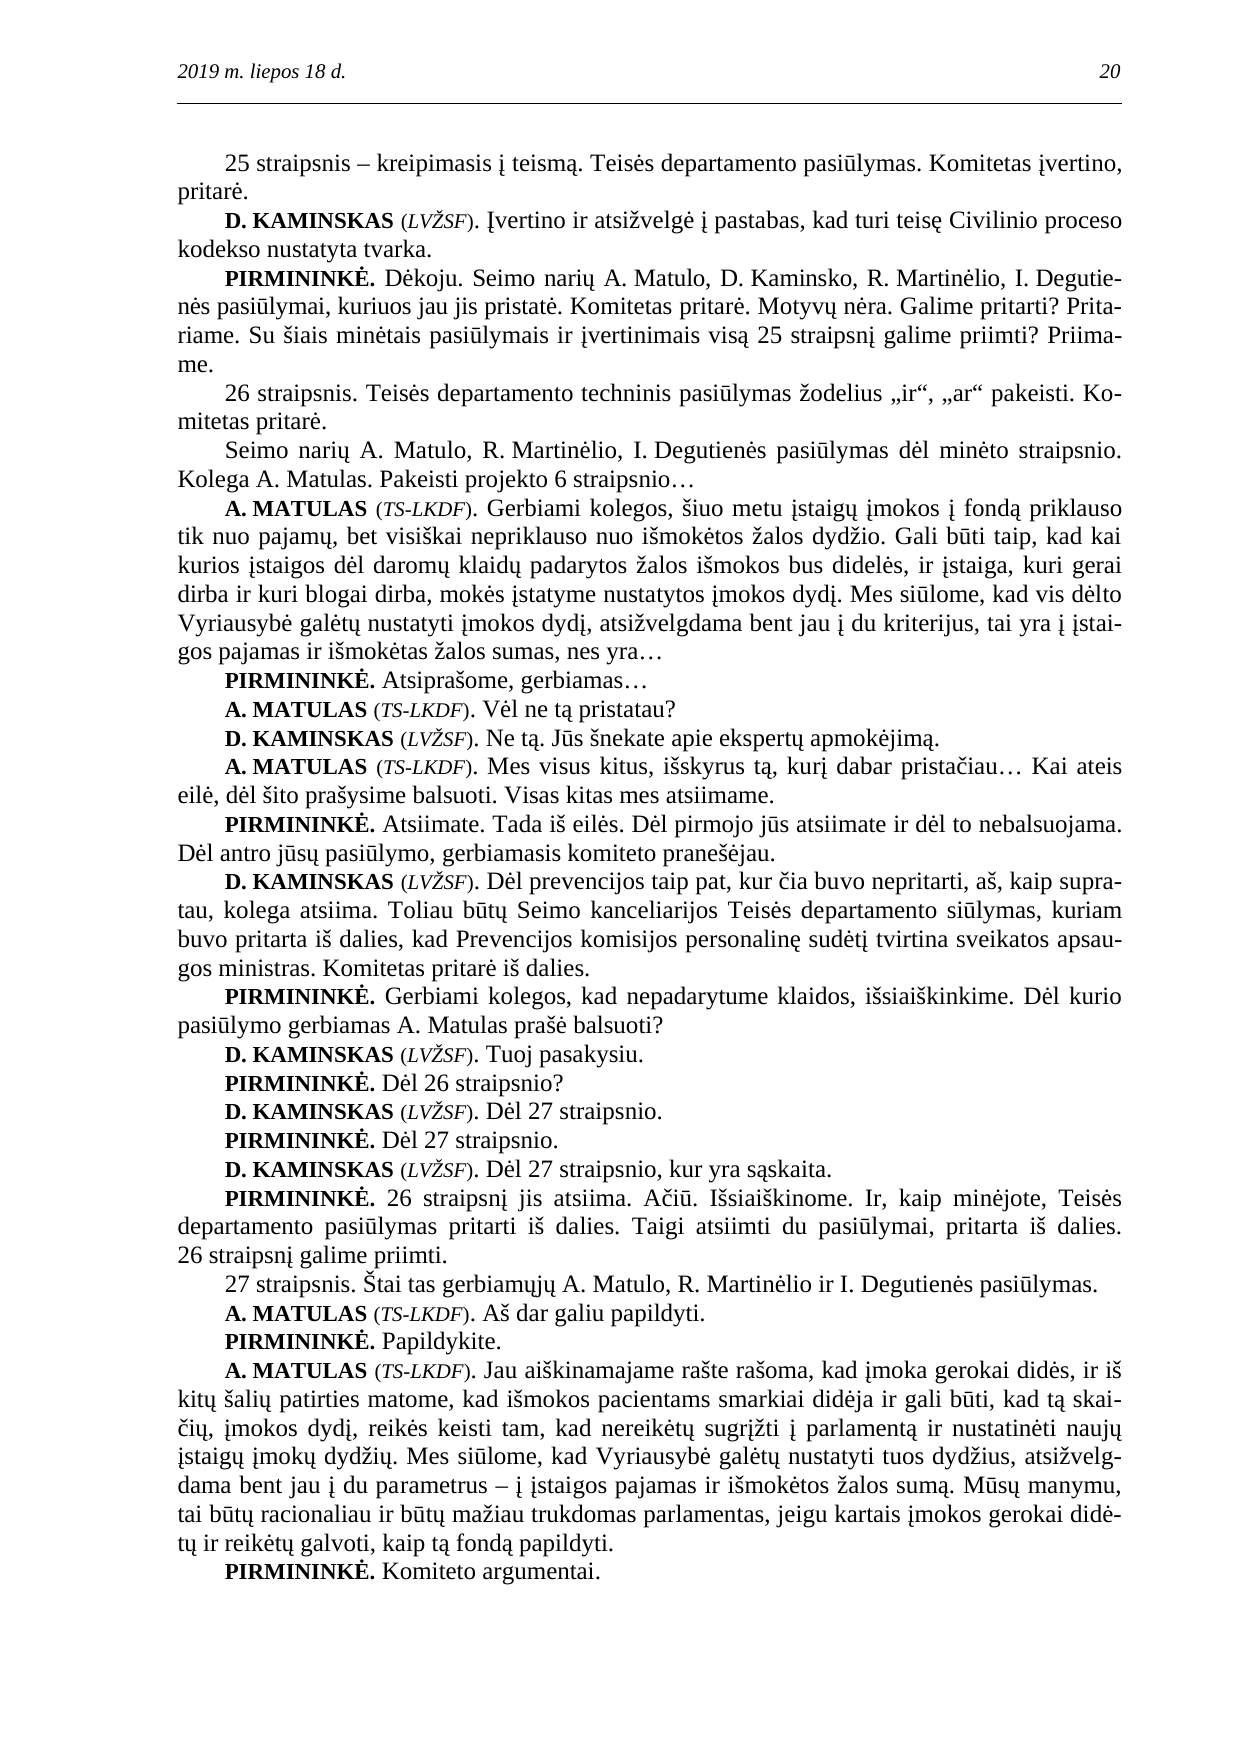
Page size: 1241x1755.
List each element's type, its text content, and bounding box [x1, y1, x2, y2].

text D. KAMINSKAS (LVŽSF). Tuoj pa­sa­ky­siu. [177, 1039, 1122, 1068]
text PIRMININKĖ. Ko­mi­te­to ar­gu­men­tai. [177, 1556, 1122, 1585]
text 27 straips­nis. Štai tas ger­bia­mų­jų A. Ma­tu­lo, R. Mar­ti­nė­lio ir I. De­gu­tie­nės pa­siū­ly­mas. [177, 1269, 1122, 1298]
text PIRMININKĖ. Ger­bia­mi ko­le­gos, kad ne­pa­da­ry­tu­me klai­dos, iš­si­aiš­kin­ki­me. Dėl ku­rio pa­siū­ly­mo ger­bia­mas A. Ma­tu­las pra­šė bal­suo­ti? [177, 981, 1122, 1039]
text 26 straips­nis. Tei­sės de­par­ta­men­to tech­ni­nis pa­siū­ly­mas žo­de­lius „ir“, „ar“ pa­keis­ti. Ko­mi­te­tas pri­ta­rė. [177, 378, 1122, 435]
text A. MATULAS (TS-LKDF). Ger­bia­mi ko­le­gos, šiuo me­tu įstai­gų įmo­kos į fon­dą pri­klau­so tik nuo pa­ja­mų, bet vi­siš­kai ne­pri­klau­so nuo iš­mo­kė­tos ža­los dy­džio. Ga­li bū­ti taip, kad kai ku­rios įstai­gos dėl da­ro­mų klai­dų pa­da­ry­tos ža­los iš­mo­kos bus di­de­lės, ir įstai­ga, ku­ri ge­rai dir­ba ir ku­ri blo­gai dir­ba, mo­kės įsta­ty­me nu­sta­ty­tos įmo­kos dy­dį. Mes siū­lo­me, kad vis dėl­to Vy­riau­sy­bė ga­lė­tų nu­sta­ty­ti įmo­kos dy­dį, at­si­žvelg­da­ma bent jau į du kri­te­ri­jus, tai yra į įstai­gos pa­ja­mas ir iš­mo­kė­tas ža­los su­mas, nes yra… [177, 493, 1122, 665]
text D. KAMINSKAS (LVŽSF). Dėl pre­ven­ci­jos taip pat, kur čia bu­vo ne­pri­tar­ti, aš, kaip su­pra­tau, ko­le­ga at­si­i­ma. To­liau bū­tų Sei­mo kan­ce­lia­ri­jos Tei­sės de­par­ta­men­to siū­ly­mas, ku­riam bu­vo pri­tar­ta iš da­lies, kad Pre­ven­ci­jos ko­mi­si­jos per­so­na­li­nę su­dė­tį tvir­ti­na svei­ka­tos ap­sau­gos mi­nist­ras. Ko­mi­te­tas pri­ta­rė iš da­lies. [177, 866, 1122, 981]
text 25 straips­nis – krei­pi­ma­sis į teis­mą. Tei­sės de­par­ta­men­to pa­siū­ly­mas. Ko­mi­te­tas įver­ti­no, pri­ta­rė. [177, 148, 1122, 205]
text PIRMININKĖ. At­si­i­ma­te. Ta­da iš ei­lės. Dėl pir­mo­jo jūs at­si­i­ma­te ir dėl to ne­bal­suo­ja­ma. Dėl an­tro jū­sų pa­siū­ly­mo, ger­bia­ma­sis ko­mi­te­to pra­ne­šė­jau. [177, 809, 1122, 866]
text A. MATULAS (TS-LKDF). Aš dar ga­liu pa­pil­dy­ti. [177, 1298, 1122, 1326]
text PIRMININKĖ. Dėl 27 straips­nio. [177, 1125, 1122, 1154]
text PIRMININKĖ. 26 straips­nį jis at­si­i­ma. Ačiū. Iš­si­aiš­ki­no­me. Ir, kaip mi­nė­jo­te, Tei­sės depar­ta­men­to pa­siū­ly­mas pri­tar­ti iš da­lies. Tai­gi at­si­im­ti du pa­siū­ly­mai, pri­tar­ta iš da­lies. 26 strai­ps­nį ga­li­me pri­im­ti. [177, 1183, 1122, 1269]
text D. KAMINSKAS (LVŽSF). Ne tą. Jūs šne­ka­te apie eks­per­tų ap­mo­kė­ji­mą. [177, 723, 1122, 751]
text Sei­mo na­rių A. Ma­tu­lo, R. Mar­ti­nė­lio, I. De­gu­tie­nės pa­siū­ly­mas dėl mi­nė­to straips­nio. Ko­le­ga A. Ma­tu­las. Pa­keis­ti pro­jek­to 6 straips­nio… [177, 435, 1122, 493]
text PIRMININKĖ. Dėl 26 straips­nio? [177, 1068, 1122, 1096]
text D. KAMINSKAS (LVŽSF). Dėl 27 straips­nio. [177, 1096, 1122, 1125]
text D. KAMINSKAS (LVŽSF). Įver­ti­no ir at­si­žvel­gė į pa­sta­bas, kad tu­ri tei­sę Ci­vi­li­nio pro­ce­so ko­dek­so nu­sta­ty­ta tvar­ka. [177, 205, 1122, 263]
text A. MATULAS (TS-LKDF). Vėl ne tą pri­sta­tau? [177, 694, 1122, 723]
text PIRMININKĖ. Pa­pil­dy­ki­te. [177, 1326, 1122, 1355]
text PIRMININKĖ. At­si­pra­šo­me, ger­bia­mas… [177, 665, 1122, 694]
text A. MATULAS (TS-LKDF). Jau aiš­ki­na­ma­ja­me raš­te ra­šo­ma, kad įmo­ka ge­ro­kai di­dės, ir iš ki­tų ša­lių pa­tir­ties ma­to­me, kad iš­mo­kos pa­cien­tams smar­kiai di­dė­ja ir ga­li bū­ti, kad tą skai­čių, įmo­kos dy­dį, rei­kės keis­ti tam, kad ne­rei­kė­tų su­grįž­ti į par­la­men­tą ir nu­sta­ti­nė­ti nau­jų įstai­gų įmo­kų dy­džių. Mes siū­lo­me, kad Vy­riau­sy­bė ga­lė­tų nu­sta­ty­ti tuos dy­džius, at­si­žvelg­da­ma bent jau į du pa­ra­met­rus – į įstai­gos pa­ja­mas ir iš­mo­kė­tos ža­los su­mą. Mū­sų ma­ny­mu, tai bū­tų ra­cio­na­liau ir bū­tų ma­žiau truk­do­mas par­la­men­tas, jei­gu kar­tais įmo­kos ge­ro­kai di­dė­tų ir rei­kė­tų gal­vo­ti, kaip tą fon­dą pa­pil­dy­ti. [177, 1355, 1122, 1556]
text A. MATULAS (TS-LKDF). Mes vi­sus ki­tus, iš­sky­rus tą, ku­rį da­bar pri­sta­čiau… Kai at­eis ei­lė, dėl ši­to pra­šy­si­me bal­suo­ti. Vi­sas ki­tas mes at­si­i­ma­me. [177, 751, 1122, 809]
text PIRMININKĖ. Dė­ko­ju. Sei­mo na­rių A. Ma­tu­lo, D. Ka­mins­ko, R. Mar­ti­nė­lio, I. De­gu­tie­nės pa­siū­ly­mai, ku­riuos jau jis pri­sta­tė. Ko­mi­te­tas pri­ta­rė. Mo­ty­vų nė­ra. Ga­li­me pri­tar­ti? Pri­ta­ria­me. Su šiais mi­nė­tais pa­siū­ly­mais ir įver­ti­ni­mais vi­są 25 straips­nį ga­li­me pri­im­ti? Pri­ima­me. [177, 263, 1122, 378]
text D. KAMINSKAS (LVŽSF). Dėl 27 straips­nio, kur yra są­skai­ta. [177, 1154, 1122, 1183]
